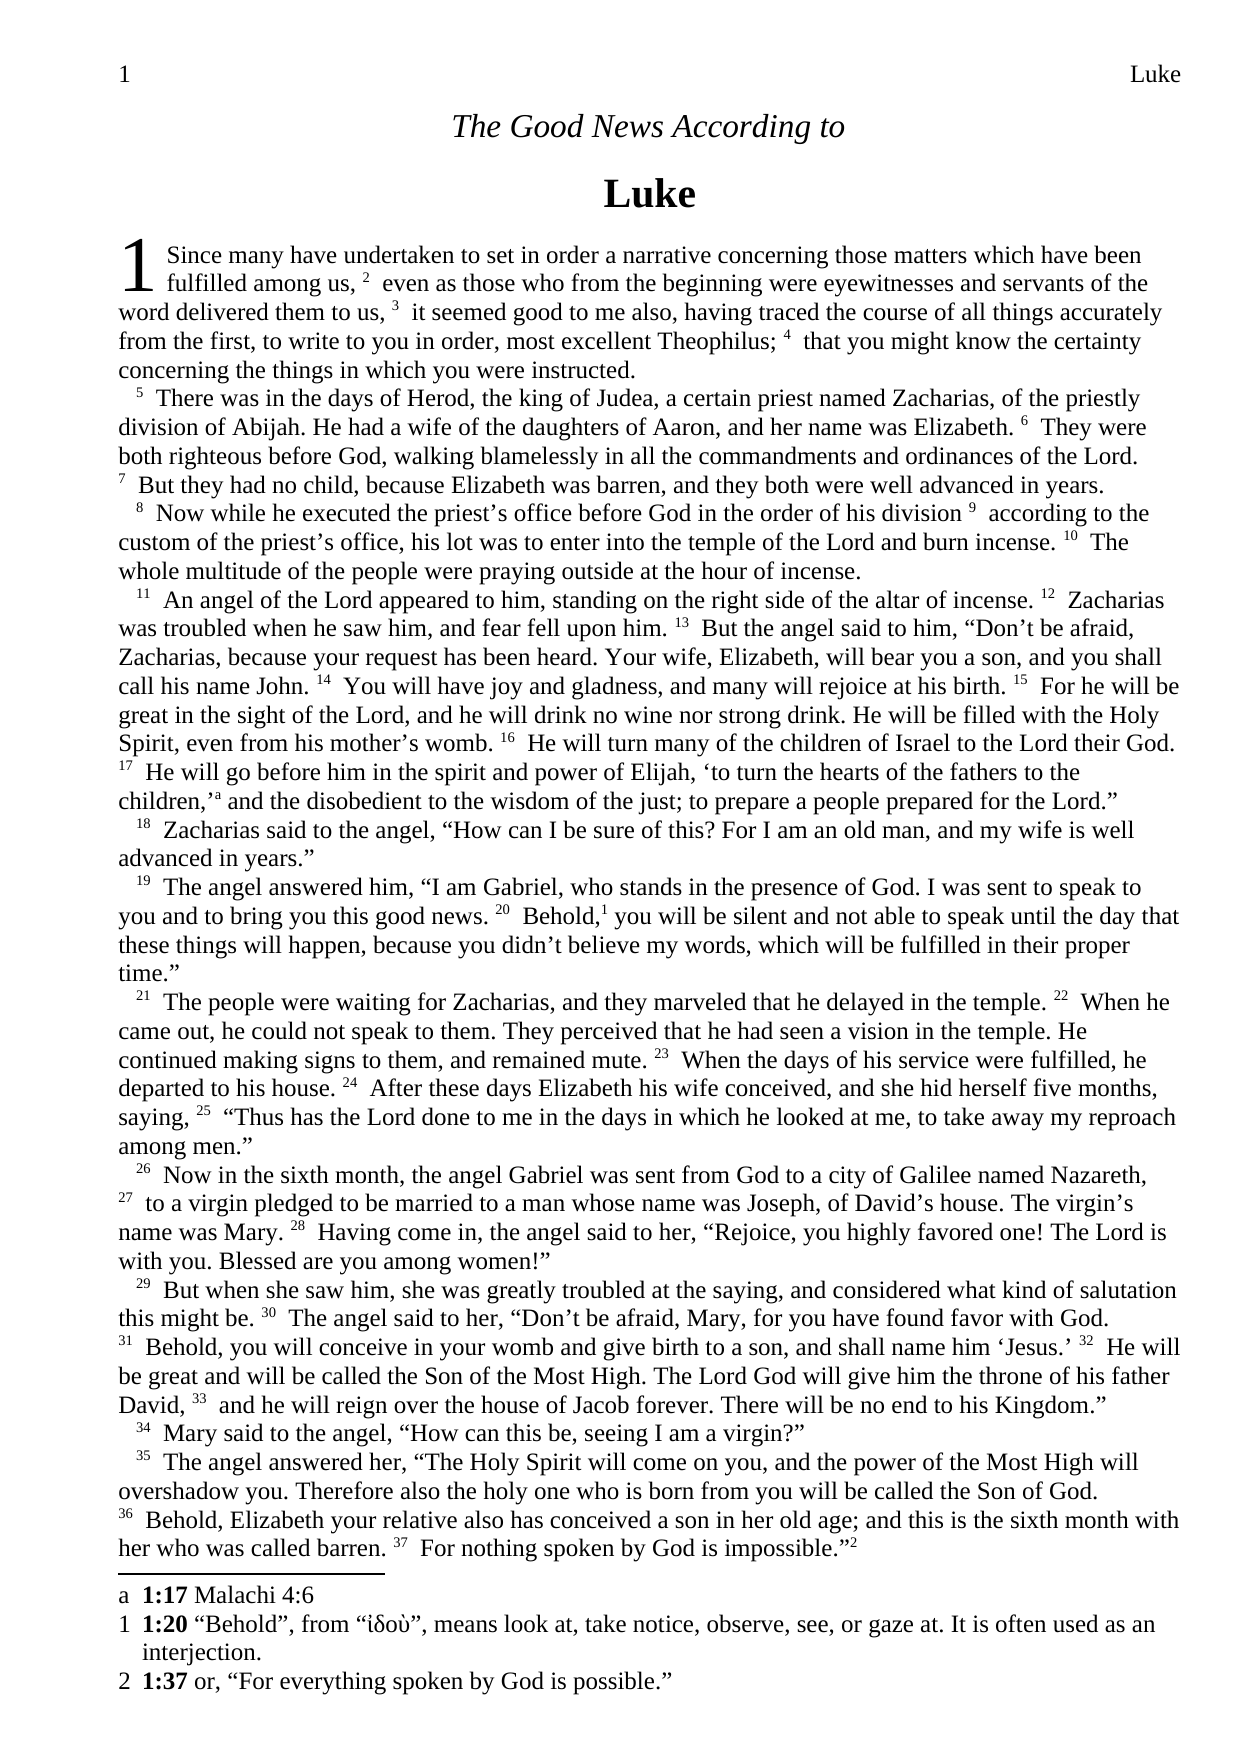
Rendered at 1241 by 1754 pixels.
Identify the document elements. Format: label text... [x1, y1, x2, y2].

text 1:37 or, “For everything spoken by God is possible.” [118, 1666, 1181, 1695]
text 8 Now while he executed the priest’s office before God in the order of his division 9 according to the custom of the priest’s office, his lot was to enter into the temple of the Lord and burn incense. 10 The whole multitude of the people were praying outside at the hour of incense. [118, 498, 1181, 585]
text 29 But when she saw him, she was greatly troubled at the saying, and considered what kind of salutation this might be. 30 The angel said to her, “Don’t be afraid, Mary, for you have found favor with God. 31 Behold, you will conceive in your womb and give birth to a son, and shall name him ‘Jesus.’ 32 He will be great and will be called the Son of the Most High. The Lord God will give him the throne of his father David, 33 and he will reign over the house of Jacob forever. There will be no end to his Kingdom.” [118, 1275, 1181, 1418]
text 21 The people were waiting for Zacharias, and they marveled that he delayed in the temple. 22 When he came out, he could not speak to them. They perceived that he had seen a vision in the temple. He continued making signs to them, and remained mute. 23 When the days of his service were fulfilled, he departed to his house. 24 After these days Elizabeth his wife conceived, and she hid herself five months, saying, 25 “Thus has the Lord done to me in the days in which he looked at me, to take away my reproach among men.” [118, 987, 1181, 1160]
text The Good News According to [118, 106, 1181, 144]
text 18 Zacharias said to the angel, “How can I be sure of this? For I am an old man, and my wife is well advanced in years.” [118, 815, 1181, 872]
text 1:17 Malachi 4:6 [118, 1580, 1181, 1609]
text 5 There was in the days of Herod, the king of Judea, a certain priest named Zacharias, of the priestly division of Abijah. He had a wife of the daughters of Aaron, and her name was Elizabeth. 6 They were both righteous before God, walking blamelessly in all the commandments and ordinances of the Lord. 7 But they had no child, because Elizabeth was barren, and they both were well advanced in years. [118, 383, 1181, 498]
text 35 The angel answered her, “The Holy Spirit will come on you, and the power of the Most High will overshadow you. Therefore also the holy one who is born from you will be called the Son of God. 36 Behold, Elizabeth your relative also has conceived a son in her old age; and this is the sixth month with her who was called barren. 37 For nothing spoken by God is impossible.” [118, 1447, 1181, 1562]
text 1:20 “Behold”, from “ἰδοὺ”, means look at, take notice, observe, see, or gaze at. It is often used as an interjection. [118, 1609, 1181, 1666]
text 26 Now in the sixth month, the angel Gabriel was sent from God to a city of Galilee named Nazareth, 27 to a virgin pledged to be married to a man whose name was Joseph, of David’s house. The virgin’s name was Mary. 28 Having come in, the angel said to her, “Rejoice, you highly favored one! The Lord is with you. Blessed are you among women!” [118, 1160, 1181, 1275]
text 19 The angel answered him, “I am Gabriel, who stands in the presence of God. I was sent to speak to you and to bring you this good news. 20 Behold, you will be silent and not able to speak until the day that these things will happen, because you didn’t believe my words, which will be fulfilled in their proper time.” [118, 872, 1181, 987]
text 11 An angel of the Lord appeared to him, standing on the right side of the altar of incense. 12 Zacharias was troubled when he saw him, and fear fell upon him. 13 But the angel said to him, “Don’t be afraid, Zacharias, because your request has been heard. Your wife, Elizabeth, will bear you a son, and you shall call his name John. 14 You will have joy and gladness, and many will rejoice at his birth. 15 For he will be great in the sight of the Lord, and he will drink no wine nor strong drink. He will be filled with the Holy Spirit, even from his mother’s womb. 16 He will turn many of the children of Israel to the Lord their God. 17 He will go before him in the spirit and power of Elijah, ‘to turn the hearts of the fathers to the children,’ and the disobedient to the wisdom of the just; to prepare a people prepared for the Lord.” [118, 585, 1181, 815]
text 34 Mary said to the angel, “How can this be, seeing I am a virgin?” [118, 1418, 1181, 1447]
text 1Since many have undertaken to set in order a narrative concerning those matters which have been fulfilled among us, 2 even as those who from the beginning were eyewitnesses and servants of the word delivered them to us, 3 it seemed good to me also, having traced the course of all things accurately from the first, to write to you in order, most excellent Theophilus; 4 that you might know the certainty concerning the things in which you were instructed. [118, 240, 1181, 383]
text Luke [118, 168, 1181, 216]
